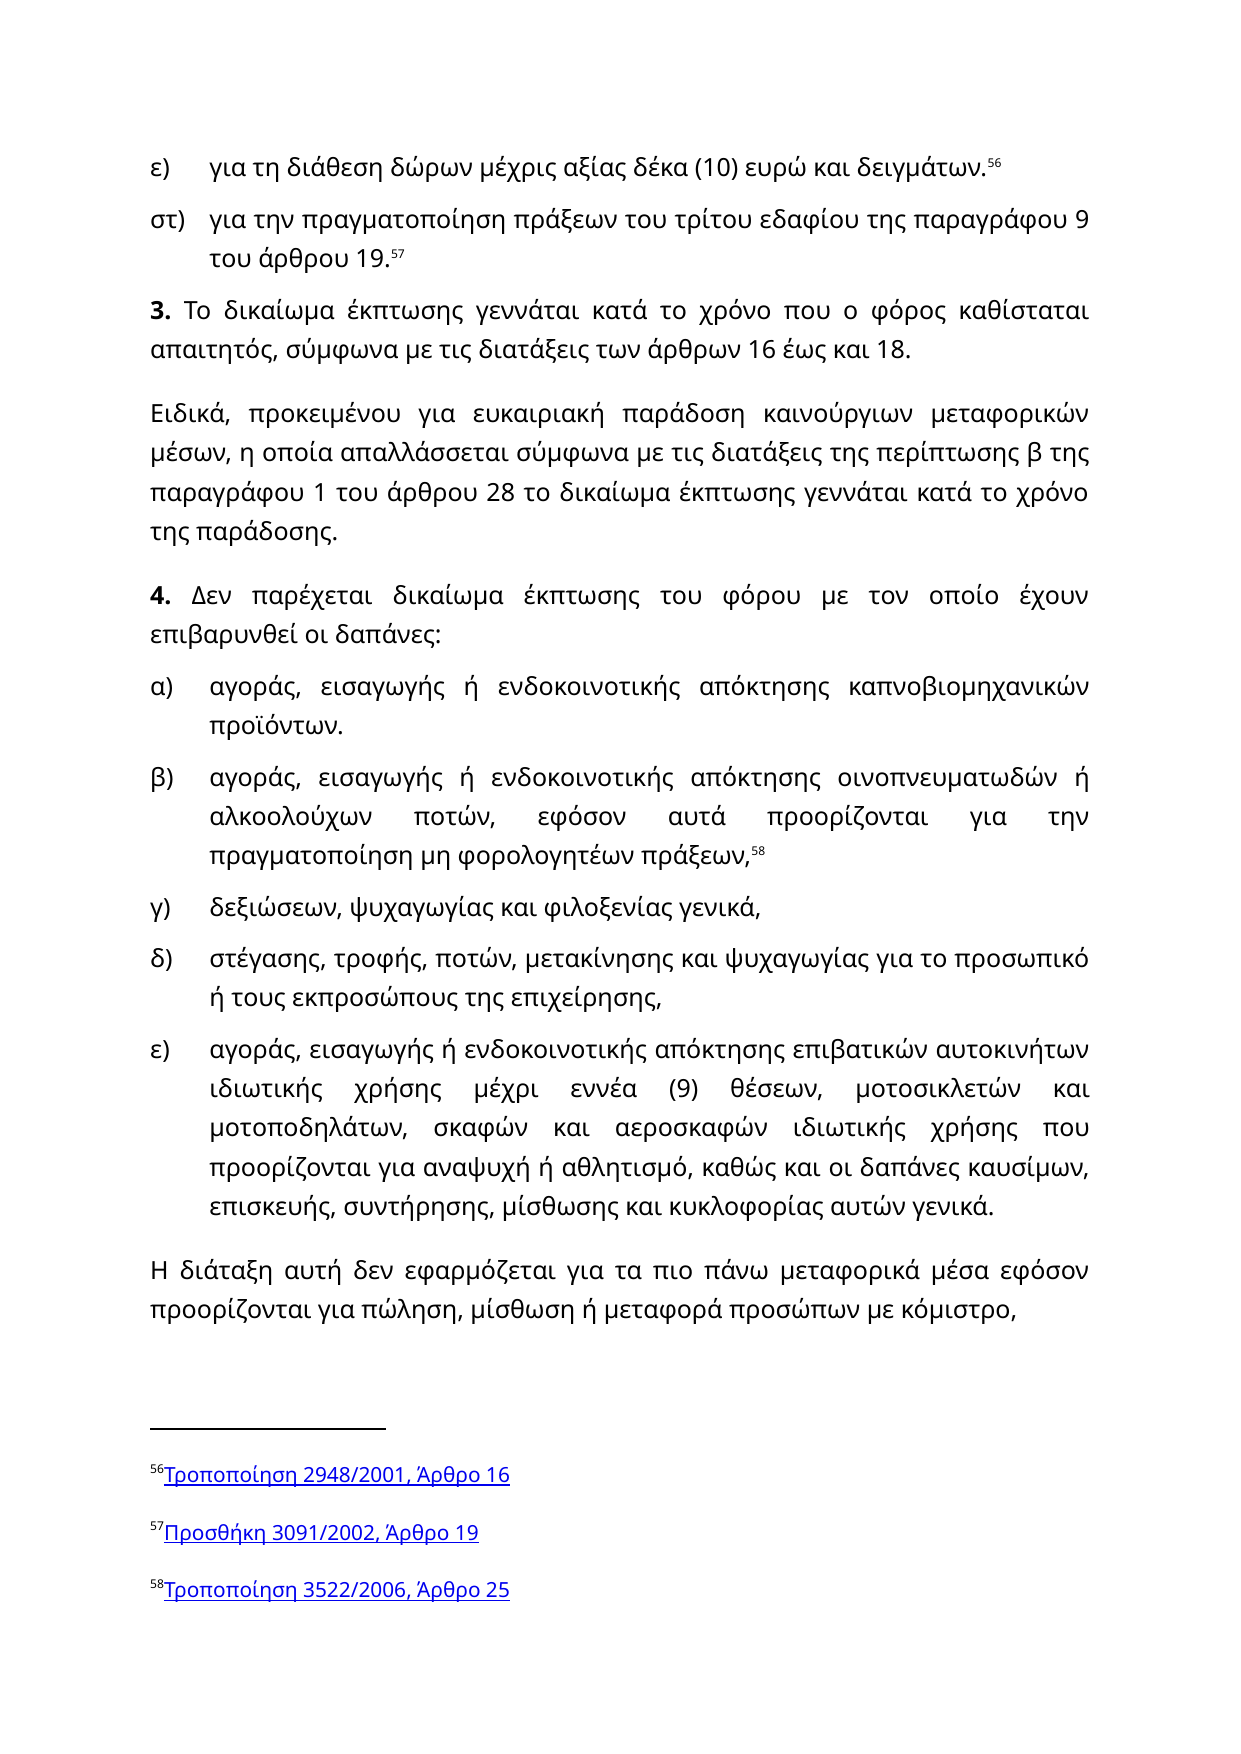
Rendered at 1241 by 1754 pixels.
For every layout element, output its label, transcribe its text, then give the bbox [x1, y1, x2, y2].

text Τροποποίηση 3522/2006, Άρθρο 25 [150, 1576, 1090, 1604]
list γ) δεξιώσεων, ψυχαγωγίας και φιλοξενίας γενικά, [150, 889, 1090, 923]
list δ) στέγασης, τροφής, ποτών, μετακίνησης και ψυχαγωγίας για το προσωπικό ή τους εκπροσώπους της επιχείρησης, [150, 941, 1090, 1014]
text Προσθήκη 3091/2002, Άρθρο 19 [150, 1518, 1090, 1546]
text Ειδικά, προκειμένου για ευκαιριακή παράδοση καινούργιων μεταφορικών μέσων, η οποία απαλλάσσεται σύμφωνα με τις διατάξεις της περίπτωσης β της παραγράφου 1 του άρθρου 28 το δικαίωμα έκπτωσης γεννάται κατά το χρόνο της παράδοσης. [150, 396, 1090, 547]
list ε) για τη διάθεση δώρων μέχρις αξίας δέκα (10) ευρώ και δειγμάτων. [150, 150, 1090, 184]
text Η διάταξη αυτή δεν εφαρμόζεται για τα πιο πάνω μεταφορικά μέσα εφόσον προορίζονται για πώληση, μίσθωση ή μεταφορά προσώπων με κόμιστρο, [150, 1252, 1090, 1326]
text Τροποποίηση 2948/2001, Άρθρο 16 [150, 1460, 1090, 1489]
text 3. Το δικαίωμα έκπτωσης γεννάται κατά το χρόνο που ο φόρος καθίσταται απαιτητός, σύμφωνα με τις διατάξεις των άρθρων 16 έως και 18. [150, 292, 1090, 366]
list ε) αγοράς, εισαγωγής ή ενδοκοινοτικής απόκτησης επιβατικών αυτοκινήτων ιδιωτικής χρήσης μέχρι εννέα (9) θέσεων, μοτοσικλετών και μοτοποδηλάτων, σκαφών και αεροσκαφών ιδιωτικής χρήσης που προορίζονται για αναψυχή ή αθλητισμό, καθώς και οι δαπάνες καυσίμων, επισκευής, συντήρησης, μίσθωσης και κυκλοφορίας αυτών γενικά. [150, 1032, 1090, 1222]
list στ) για την πραγματοποίηση πράξεων του τρίτου εδαφίου της παραγράφου 9 του άρθρου 19. [150, 202, 1090, 275]
list α) αγοράς, εισαγωγής ή ενδοκοινοτικής απόκτησης καπνοβιομηχανικών προϊόντων. [150, 668, 1090, 742]
text 4. Δεν παρέχεται δικαίωμα έκπτωσης του φόρου με τον οποίο έχουν επιβαρυνθεί οι δαπάνες: [150, 577, 1090, 651]
list β) αγοράς, εισαγωγής ή ενδοκοινοτικής απόκτησης οινοπνευματωδών ή αλκοολούχων ποτών, εφόσον αυτά προορίζονται για την πραγματοποίηση μη φορολογητέων πράξεων, [150, 759, 1090, 872]
